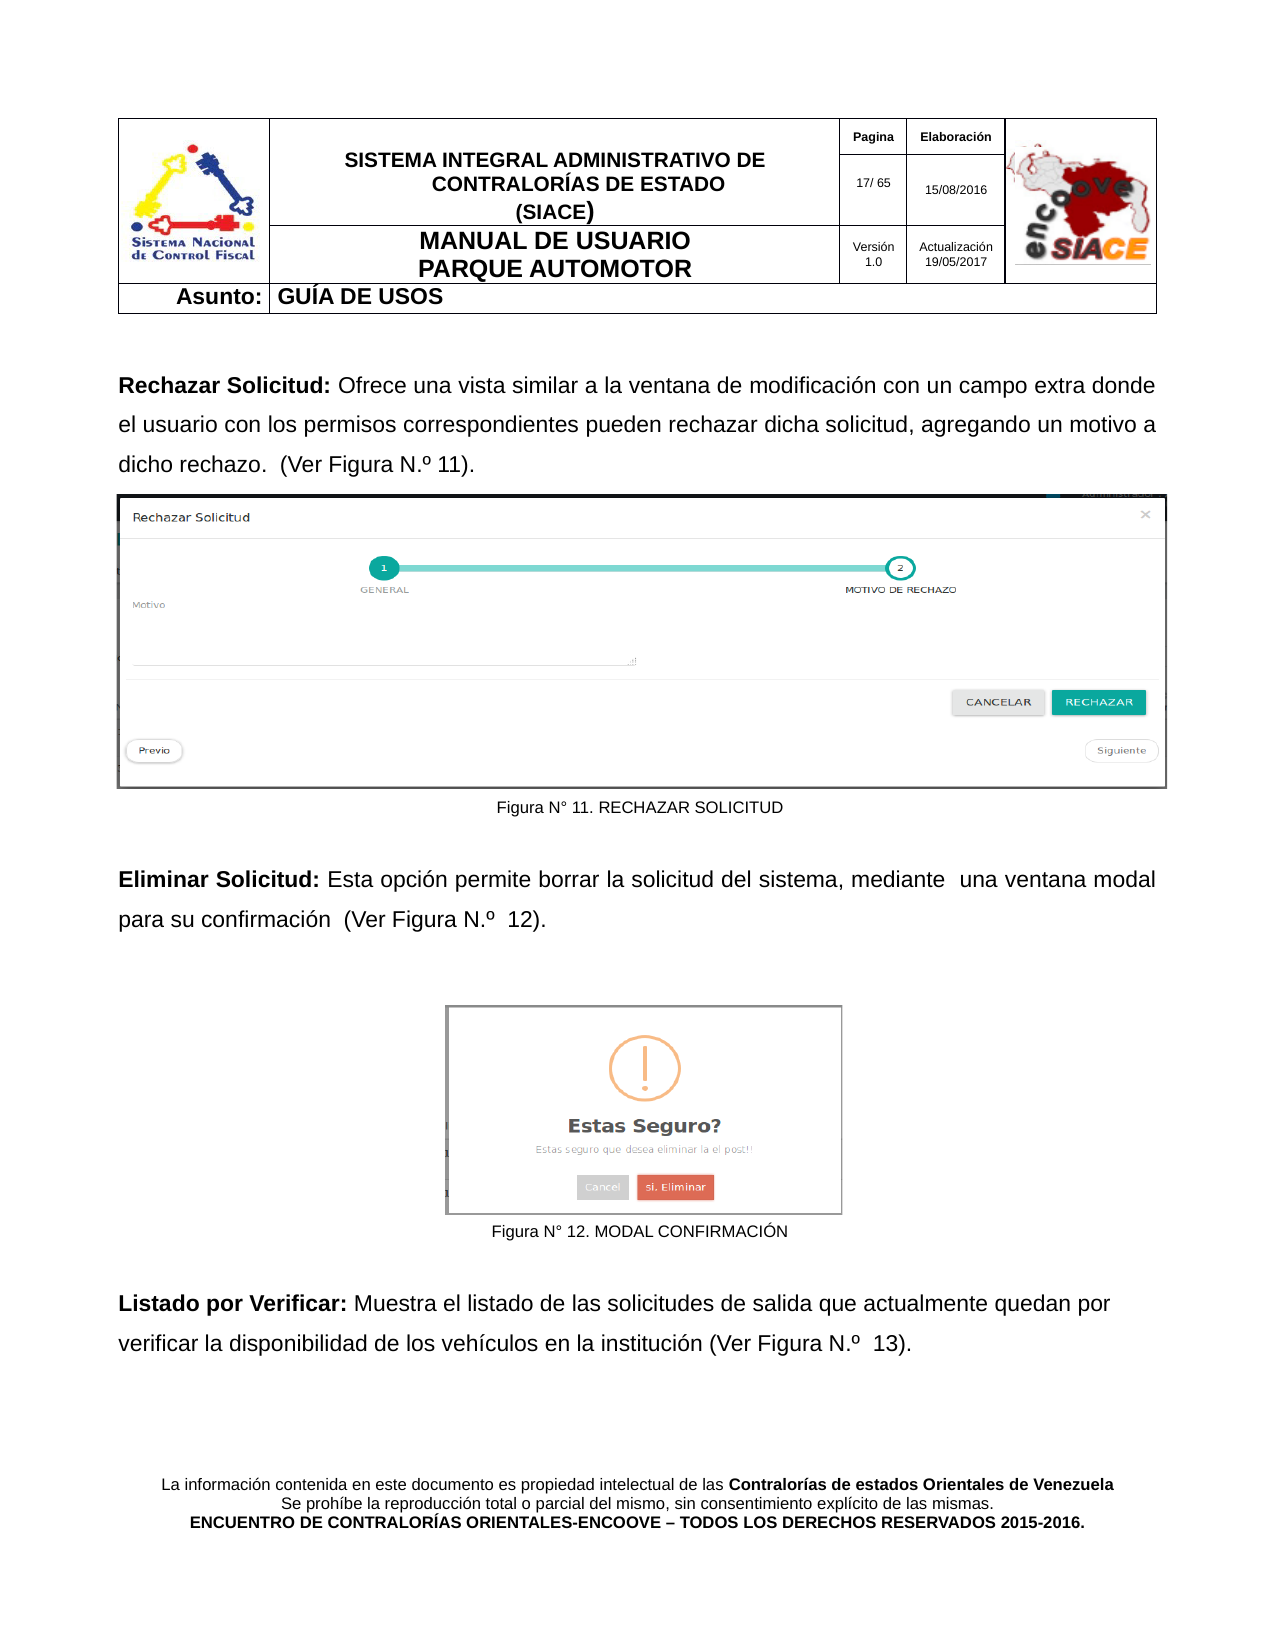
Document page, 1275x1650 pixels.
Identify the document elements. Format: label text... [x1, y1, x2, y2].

picture [116, 494, 1168, 789]
text [118, 490, 1157, 494]
text Eliminar Solicitud: Esta opción permite borrar la solicitud del sistema, mediante una ventana modal para su confirmación (Ver Figura N.º 12). [118, 866, 1157, 932]
picture [121, 140, 267, 266]
text Figura N° 12. MODAL CONFIRMACIÓN [118, 1222, 1157, 1241]
picture [1006, 140, 1151, 266]
text Listado por Verificar: Muestra el listado de las solicitudes de salida que actualmente quedan por verificar la disponibilidad de los vehículos en la institución (Ver Figura N.º 13). [118, 1290, 1157, 1356]
text Rechazar Solicitud: Ofrece una vista similar a la ventana de modificación con un campo extra donde el usuario con los permisos correspondientes pueden rechazar dicha solicitud, agregando un motivo a dicho rechazo. (Ver Figura N.º 11). [118, 372, 1157, 477]
text Figura N° 11. RECHAZAR SOLICITUD [118, 789, 1157, 817]
picture [445, 1005, 843, 1215]
